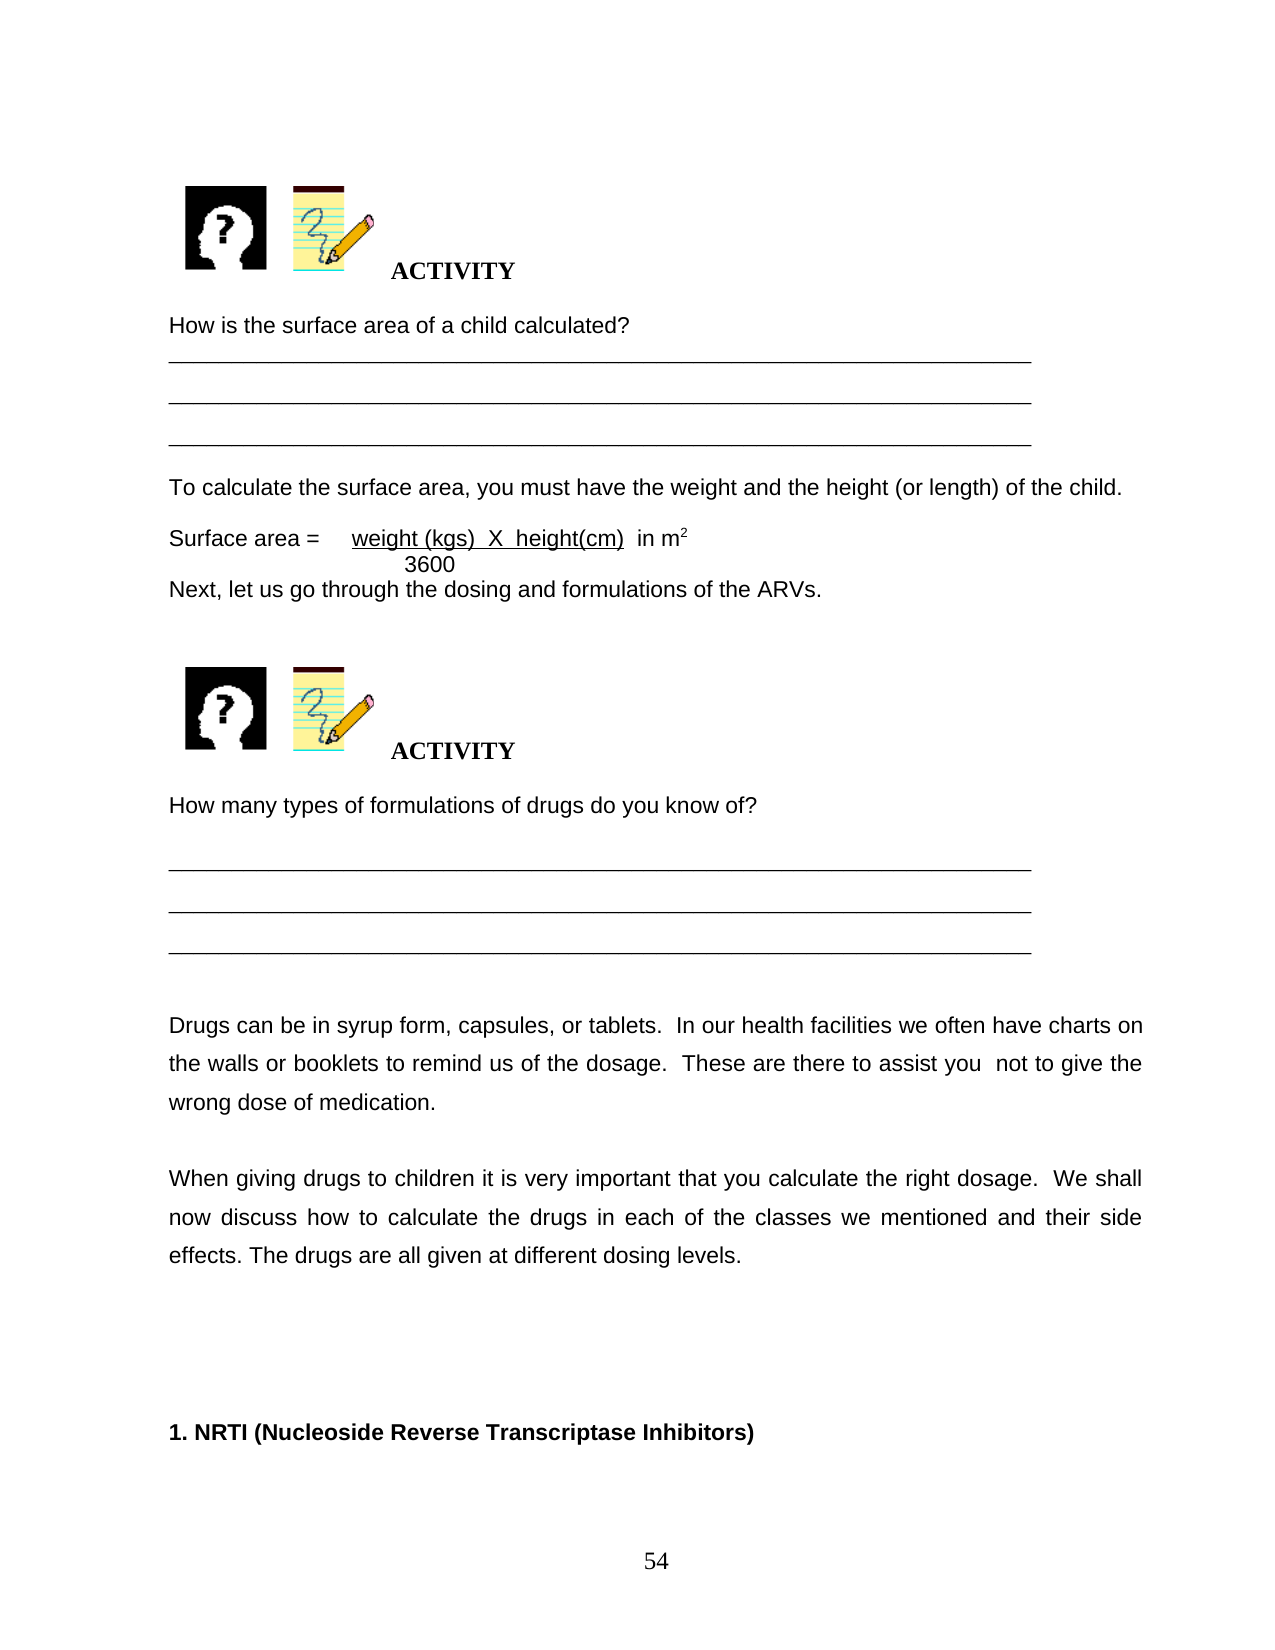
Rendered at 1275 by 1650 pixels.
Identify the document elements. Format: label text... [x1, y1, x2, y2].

text Surface area = weight (kgs) X height(cm) in m2 [169, 526, 1144, 551]
text Next, let us go through the dosing and formulations of the ARVs. [169, 577, 1144, 603]
text When giving drugs to children it is very important that you calculate the right dosage. We shall now discuss how to calculate the drugs in each of the classes we mentioned and their side effects. The drugs are all given at different dosing levels. [169, 1166, 1144, 1268]
table_header ACTIVITY How is the surface area of a child calculated? _____________________________________________________________________ _____________________________________________________________________ _____________________________________________________________________ [158, 178, 1155, 449]
picture [185, 186, 374, 271]
text 1. NRTI (Nucleoside Reverse Transcriptase Inhibitors) [169, 1420, 1144, 1446]
table_header ACTIVITY How many types of formulations of drugs do you know of? _____________________________________________________________________ _____________________________________________________________________ _____________________________________________________________________ [158, 658, 1155, 957]
picture [185, 667, 374, 751]
text Drugs can be in syrup form, capsules, or tablets. In our health facilities we often have charts on the walls or booklets to remind us of the dosage. These are there to assist you not to give the wrong dose of medication. [169, 1012, 1144, 1115]
text 3600 [169, 551, 1144, 577]
text To calculate the surface area, you must have the weight and the height (or length) of the child. [169, 474, 1144, 500]
